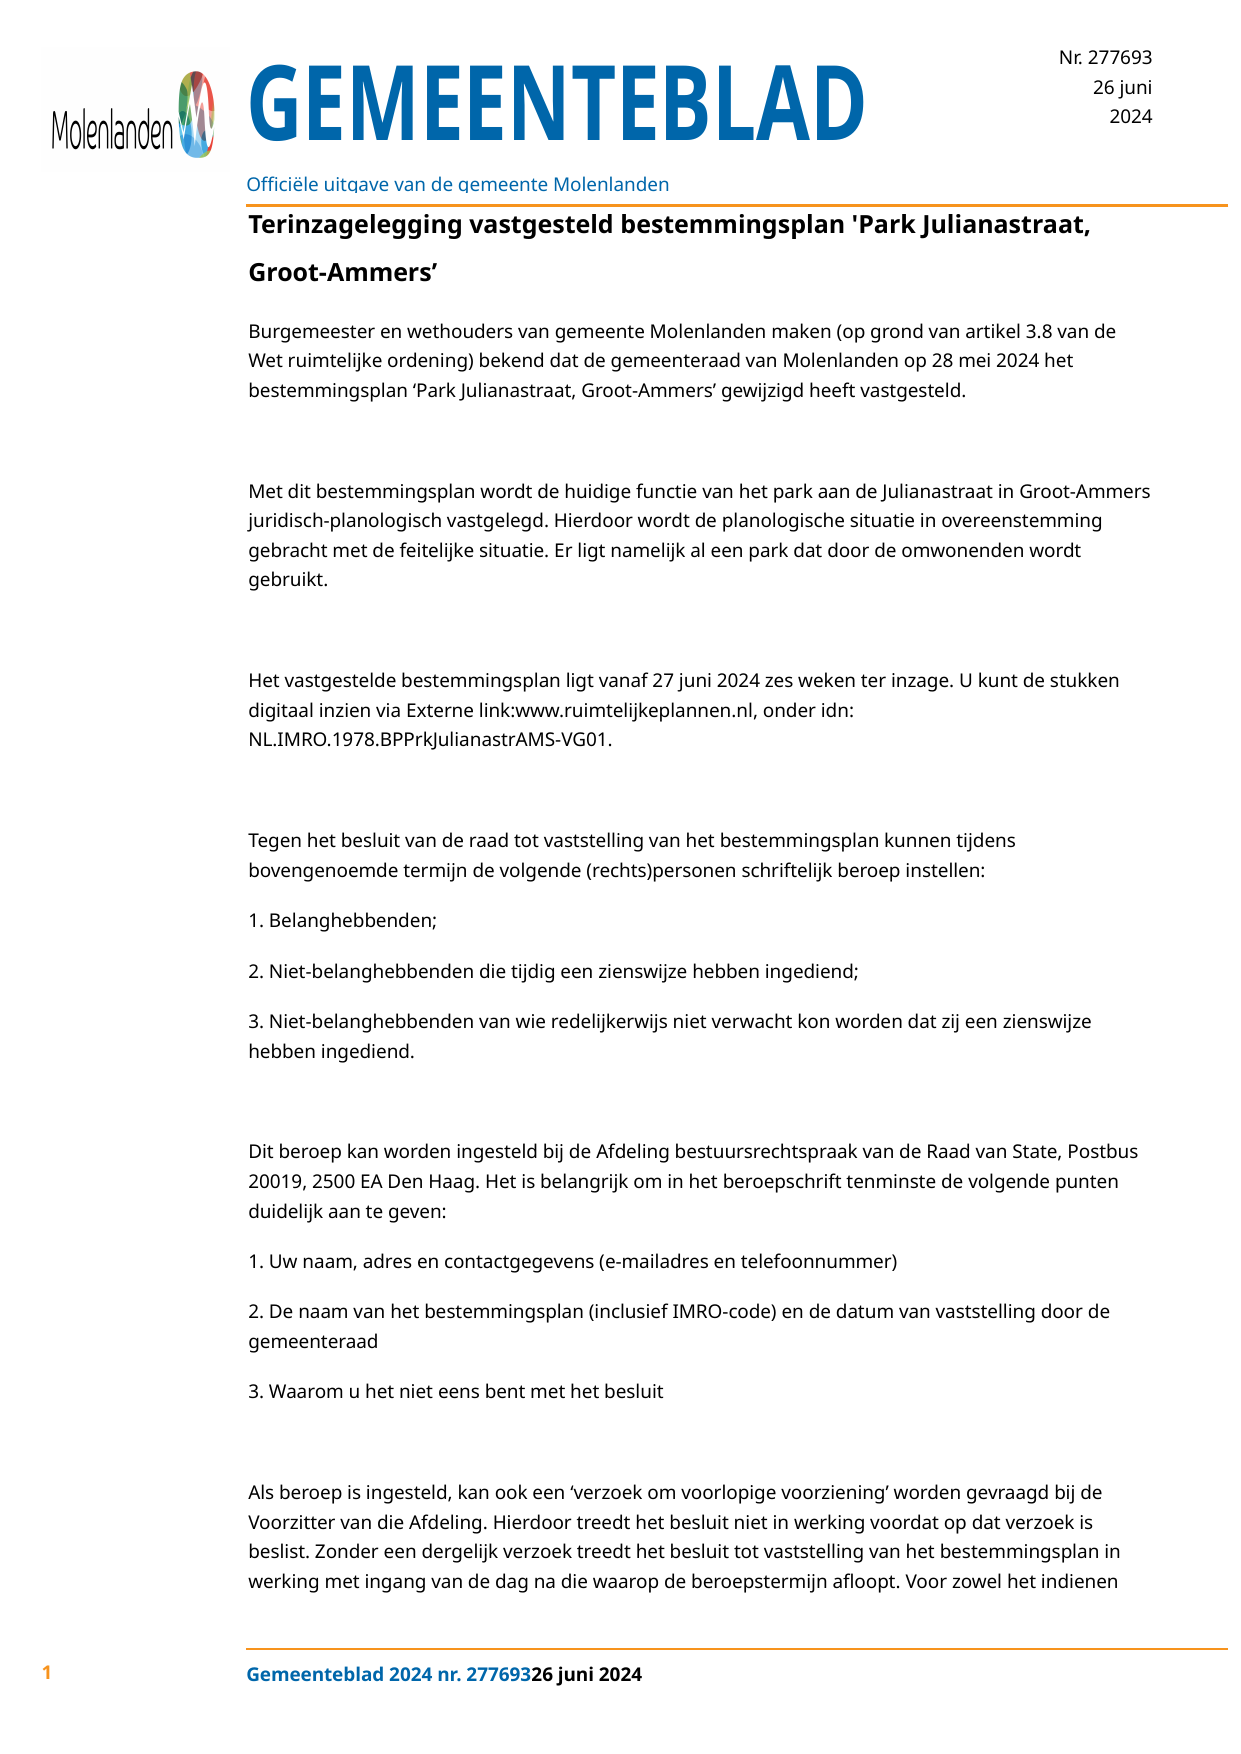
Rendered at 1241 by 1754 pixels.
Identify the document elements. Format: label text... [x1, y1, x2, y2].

text 3. Waarom u het niet eens bent met het besluit [248, 1379, 1152, 1404]
text 1. Belanghebbenden; [248, 907, 1152, 933]
text 1. Uw naam, adres en contactgegevens (e-mailadres en telefoonnummer) [248, 1248, 1152, 1274]
picture [41, 47, 231, 172]
text Burgemeester en wethouders van gemeente Molenlanden maken (op grond van artikel 3.8 van de Wet ruimtelijke ordening) bekend dat de gemeenteraad van Molenlanden op 28 mei 2024 het bestemmingsplan ‘Park Julianastraat, Groot-Ammers’ gewijzigd heeft vastgesteld. [248, 318, 1152, 403]
text Dit beroep kan worden ingesteld bij de Afdeling bestuursrechtspraak van de Raad van State, Postbus 20019, 2500 EA Den Haag. Het is belangrijk om in het beroepschrift tenminste de volgende punten duidelijk aan te geven: [248, 1139, 1152, 1224]
text Terinzagelegging vastgesteld bestemmingsplan 'Park Julianastraat, Groot-Ammers’ [248, 207, 1152, 288]
text 3. Niet-belanghebbenden van wie redelijkerwijs niet verwacht kon worden dat zij een zienswijze hebben ingediend. [248, 1008, 1152, 1064]
text Als beroep is ingesteld, kan ook een ‘verzoek om voorlopige voorziening’ worden gevraagd bij de Voorzitter van die Afdeling. Hierdoor treedt het besluit niet in werking voordat op dat verzoek is beslist. Zonder een dergelijk verzoek treedt het besluit tot vaststelling van het bestemmingsplan in werking met ingang van de dag na die waarop de beroepstermijn afloopt. Voor zowel het indienen [248, 1479, 1152, 1594]
text Met dit bestemmingsplan wordt de huidige functie van het park aan de Julianastraat in Groot-Ammers juridisch-planologisch vastgelegd. Hierdoor wordt de planologische situatie in overeenstemming gebracht met de feitelijke situatie. Er ligt namelijk al een park dat door de omwonenden wordt gebruikt. [248, 478, 1152, 592]
text Het vastgestelde bestemmingsplan ligt vanaf 27 juni 2024 zes weken ter inzage. U kunt de stukken digitaal inzien via Externe link:www.ruimtelijkeplannen.nl, onder idn: NL.IMRO.1978.BPPrkJulianastrAMS-VG01. [248, 667, 1152, 752]
text Tegen het besluit van de raad tot vaststelling van het bestemmingsplan kunnen tijdens bovengenoemde termijn de volgende (rechts)personen schriftelijk beroep instellen: [248, 827, 1152, 883]
text 2. Niet-belanghebbenden die tijdig een zienswijze hebben ingediend; [248, 958, 1152, 984]
text 2. De naam van het bestemmingsplan (inclusief IMRO-code) en de datum van vaststelling door de gemeenteraad [248, 1299, 1152, 1354]
